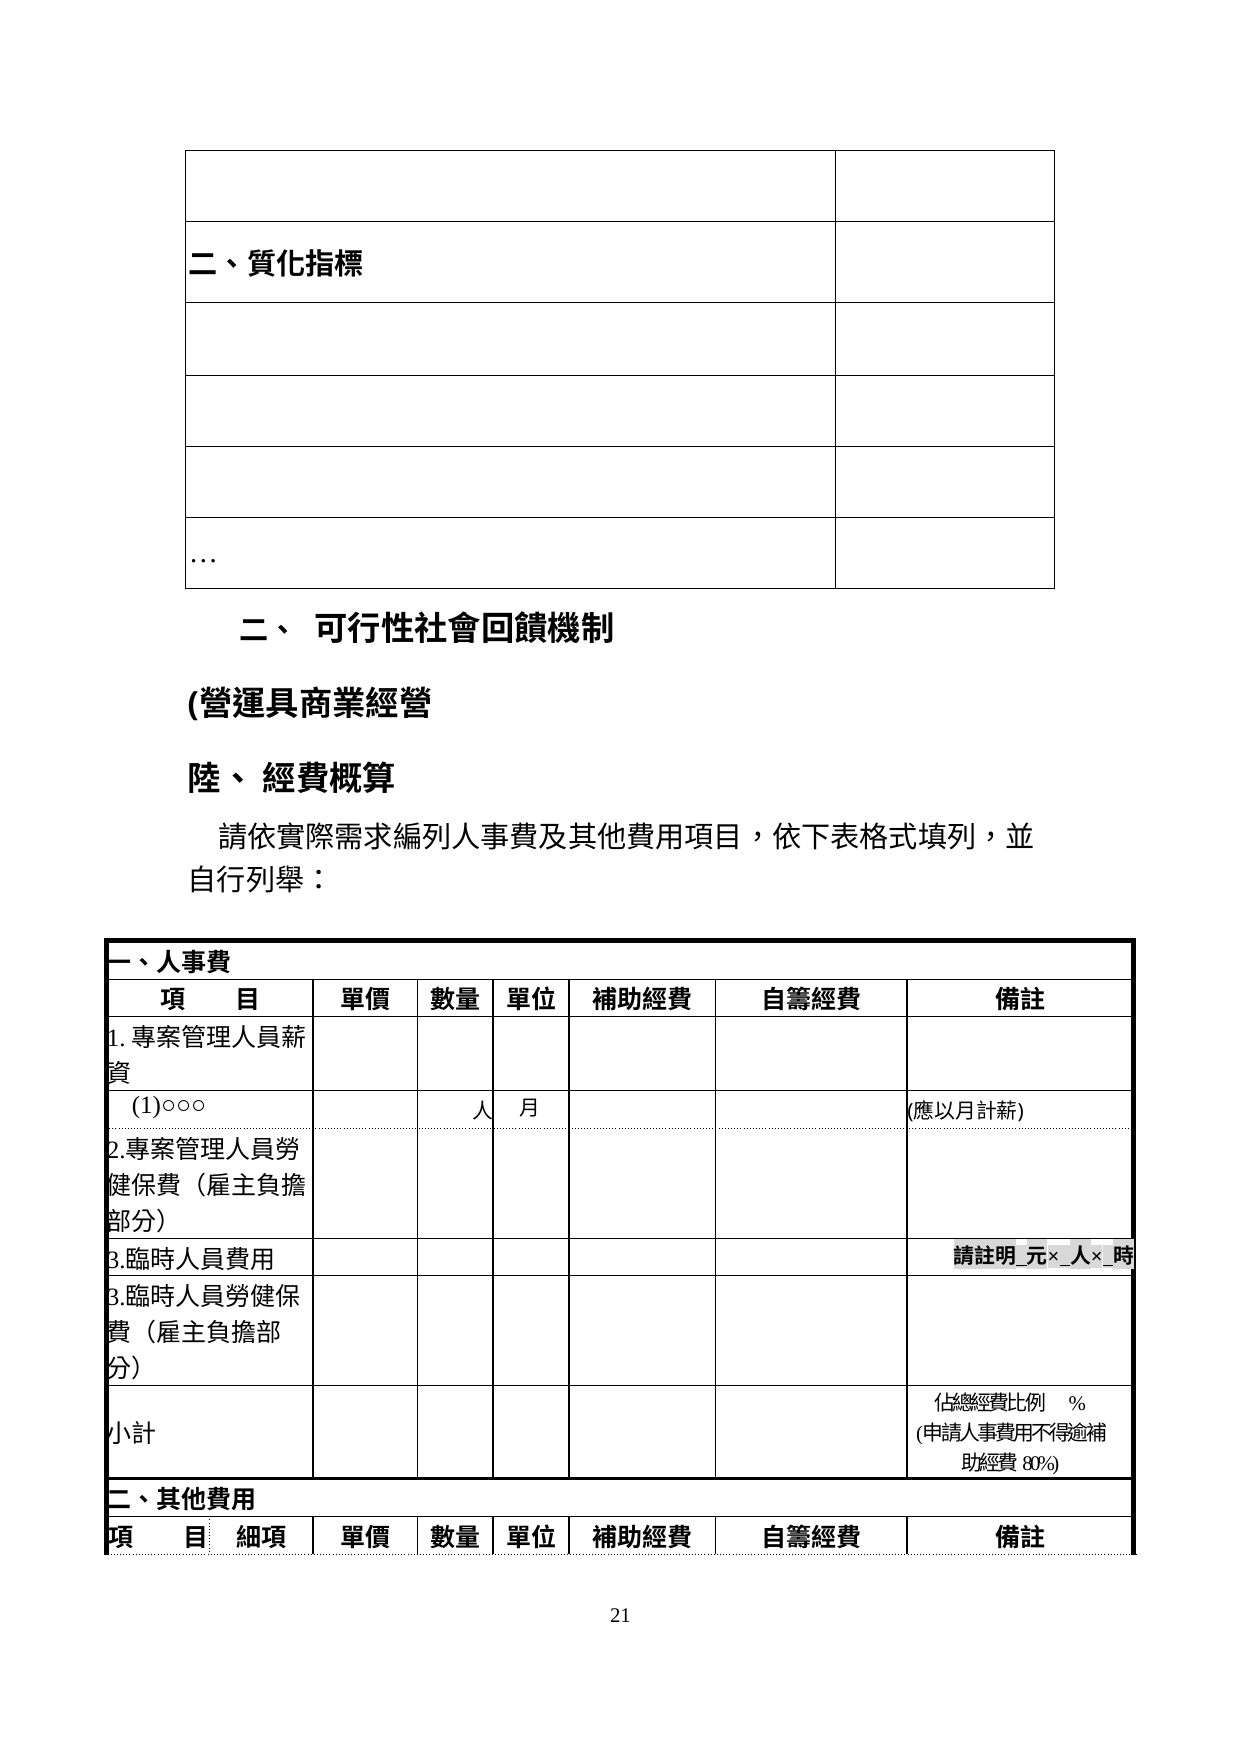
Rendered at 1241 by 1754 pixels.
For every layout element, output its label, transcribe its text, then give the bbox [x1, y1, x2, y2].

table_cell [570, 1128, 715, 1238]
table_cell [186, 376, 835, 446]
table_cell 二、其他費用 [109, 1480, 1131, 1516]
table_cell [494, 1017, 568, 1090]
list 可行性社會回饋機制 [239, 589, 1053, 664]
table_cell 項 目 [109, 1517, 210, 1553]
text 請依實際需求編列人事費及其他費用項目，依下表格式填列，並自行列舉： [187, 814, 1053, 898]
table_cell 3.臨時人員費用 [109, 1239, 312, 1275]
table_cell [716, 1128, 906, 1238]
table_cell [570, 1239, 715, 1275]
table_cell [314, 1239, 417, 1275]
table_cell 單價 [314, 1517, 417, 1553]
table_cell 小計 [109, 1386, 312, 1477]
table_cell 自籌經費 [716, 980, 906, 1016]
table_cell [418, 1128, 492, 1238]
table_cell [494, 1386, 568, 1477]
table_cell 項 目 [109, 980, 312, 1016]
table_cell 月 [494, 1091, 568, 1128]
table_cell 1. 專案管理人員薪資 [109, 1017, 312, 1090]
table_cell [314, 1276, 417, 1385]
table_cell 人 [418, 1091, 492, 1128]
table_header 一、人事費 [109, 943, 1131, 979]
table_cell 數量 [418, 1517, 492, 1553]
table_cell 補助經費 [570, 1517, 715, 1553]
table_cell [186, 447, 835, 517]
table_cell [908, 1017, 1131, 1090]
table_cell [314, 1386, 417, 1477]
table_cell 細項 [210, 1517, 312, 1553]
table_cell [836, 518, 1054, 588]
table_cell 數量 [418, 980, 492, 1016]
table_cell [836, 151, 1054, 221]
table_cell [716, 1091, 906, 1128]
table_cell [908, 1276, 1131, 1385]
table_cell … [186, 518, 835, 588]
table_cell [418, 1276, 492, 1385]
table_cell [570, 1276, 715, 1385]
table_cell [494, 1276, 568, 1385]
table_cell 補助經費 [570, 980, 715, 1016]
table_cell 自籌經費 [716, 1517, 906, 1553]
table_cell [716, 1276, 906, 1385]
table_cell (應以月計薪) [908, 1091, 1131, 1128]
table_cell [716, 1386, 906, 1477]
table_cell [570, 1017, 715, 1090]
table_cell 備註 [908, 980, 1131, 1016]
table_cell 2.專案管理人員勞健保費（雇主負擔部分） [109, 1128, 312, 1238]
table_cell [908, 1128, 1131, 1238]
table_cell [314, 1091, 417, 1128]
table_cell 單位 [494, 980, 568, 1016]
table_cell [314, 1128, 417, 1238]
table_cell [494, 1128, 568, 1238]
table_cell [716, 1239, 906, 1275]
table_cell 備註 [908, 1517, 1131, 1553]
table_cell 請註明 元× 人× 時 [908, 1239, 1131, 1275]
table_cell [836, 222, 1054, 302]
table_cell [716, 1017, 906, 1090]
table_cell [418, 1239, 492, 1275]
table_cell [836, 447, 1054, 517]
table_cell 佔總經費比例 % (申請人事費用不得逾補助經費80%) [908, 1386, 1131, 1477]
table_cell [836, 303, 1054, 375]
table_cell [570, 1091, 715, 1128]
table_cell [418, 1017, 492, 1090]
table_cell [418, 1386, 492, 1477]
table_cell [314, 1017, 417, 1090]
text (營運具商業經營 [187, 664, 1053, 739]
list 經費概算 [187, 739, 1053, 814]
table_cell [186, 303, 835, 375]
table_cell 單價 [314, 980, 417, 1016]
table_cell 二、質化指標 [186, 222, 835, 302]
table_cell [570, 1386, 715, 1477]
table_cell 3.臨時人員勞健保費（雇主負擔部分） [109, 1276, 312, 1385]
table_cell [494, 1239, 568, 1275]
table_cell [836, 376, 1054, 446]
table_cell [186, 151, 835, 221]
table_cell (1)○○○ [109, 1091, 312, 1128]
table_cell 單位 [494, 1517, 568, 1553]
